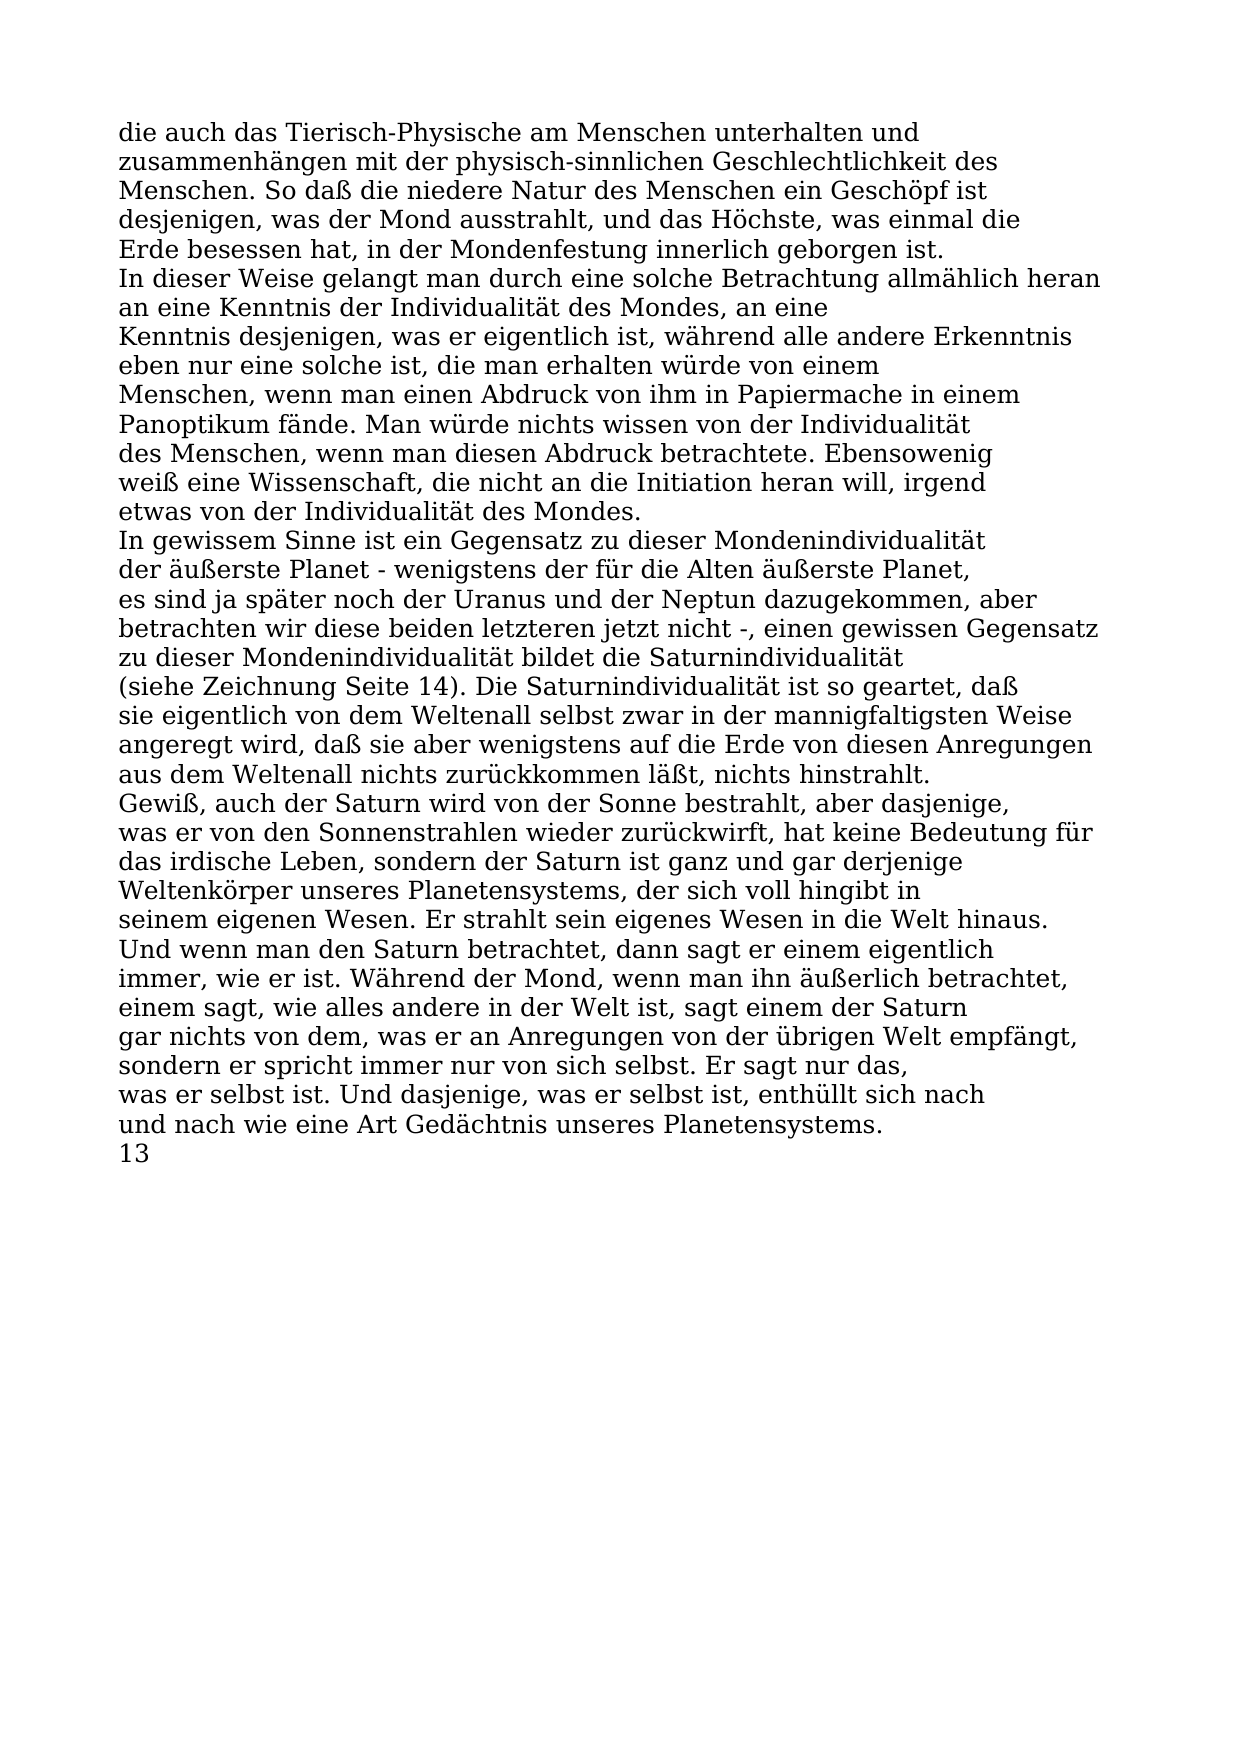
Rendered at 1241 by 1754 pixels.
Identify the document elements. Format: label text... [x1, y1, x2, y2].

text Kenntnis desjenigen, was er eigentlich ist, während alle andere Erkenntnis eben nur eine solche ist, die man erhalten würde von einem [118, 322, 1122, 381]
text es sind ja später noch der Uranus und der Neptun dazugekommen, aber [118, 585, 1122, 614]
text was er von den Sonnenstrahlen wieder zurückwirft, hat keine Bedeutung für das irdische Leben, sondern der Saturn ist ganz und gar derjenige Weltenkörper unseres Planetensystems, der sich voll hingibt in [118, 818, 1122, 906]
text Erde besessen hat, in der Mondenfestung innerlich geborgen ist. [118, 235, 1122, 264]
text In dieser Weise gelangt man durch eine solche Betrachtung allmählich heran an eine Kenntnis der Individualität des Mondes, an eine [118, 264, 1122, 322]
text des Menschen, wenn man diesen Abdruck betrachtete. Ebensowenig [118, 439, 1122, 468]
text In gewissem Sinne ist ein Gegensatz zu dieser Mondenindividualität [118, 526, 1122, 556]
text Menschen, wenn man einen Abdruck von ihm in Papiermache in einem [118, 381, 1122, 410]
text immer, wie er ist. Während der Mond, wenn man ihn äußerlich betrachtet, einem sagt, wie alles andere in der Welt ist, sagt einem der Saturn [118, 964, 1122, 1022]
text etwas von der Individualität des Mondes. [118, 497, 1122, 526]
text Und wenn man den Saturn betrachtet, dann sagt er einem eigentlich [118, 935, 1122, 964]
text angeregt wird, daß sie aber wenigstens auf die Erde von diesen Anregungen aus dem Weltenall nichts zurückkommen läßt, nichts hinstrahlt. [118, 731, 1122, 789]
text gar nichts von dem, was er an Anregungen von der übrigen Welt empfängt, sondern er spricht immer nur von sich selbst. Er sagt nur das, [118, 1022, 1122, 1081]
text betrachten wir diese beiden letzteren jetzt nicht -, einen gewissen Gegensatz zu dieser Mondenindividualität bildet die Saturnindividualität [118, 614, 1122, 672]
text was er selbst ist. Und dasjenige, was er selbst ist, enthüllt sich nach [118, 1081, 1122, 1110]
text (siehe Zeichnung Seite 14). Die Saturnindividualität ist so geartet, daß [118, 672, 1122, 701]
text Panoptikum fände. Man würde nichts wissen von der Individualität [118, 410, 1122, 439]
text 13 [118, 1139, 1122, 1168]
text der äußerste Planet - wenigstens der für die Alten äußerste Planet, [118, 556, 1122, 585]
text und nach wie eine Art Gedächtnis unseres Planetensystems. [118, 1110, 1122, 1139]
text weiß eine Wissenschaft, die nicht an die Initiation heran will, irgend [118, 468, 1122, 497]
text die auch das Tierisch-Physische am Menschen unterhalten und zusammenhängen mit der physisch-sinnlichen Geschlechtlichkeit des Menschen. So daß die niedere Natur des Menschen ein Geschöpf ist desjenigen, was der Mond ausstrahlt, und das Höchste, was einmal die [118, 118, 1122, 235]
text Gewiß, auch der Saturn wird von der Sonne bestrahlt, aber dasjenige, [118, 789, 1122, 818]
text seinem eigenen Wesen. Er strahlt sein eigenes Wesen in die Welt hinaus. [118, 906, 1122, 935]
text sie eigentlich von dem Weltenall selbst zwar in der mannigfaltigsten Weise [118, 701, 1122, 731]
